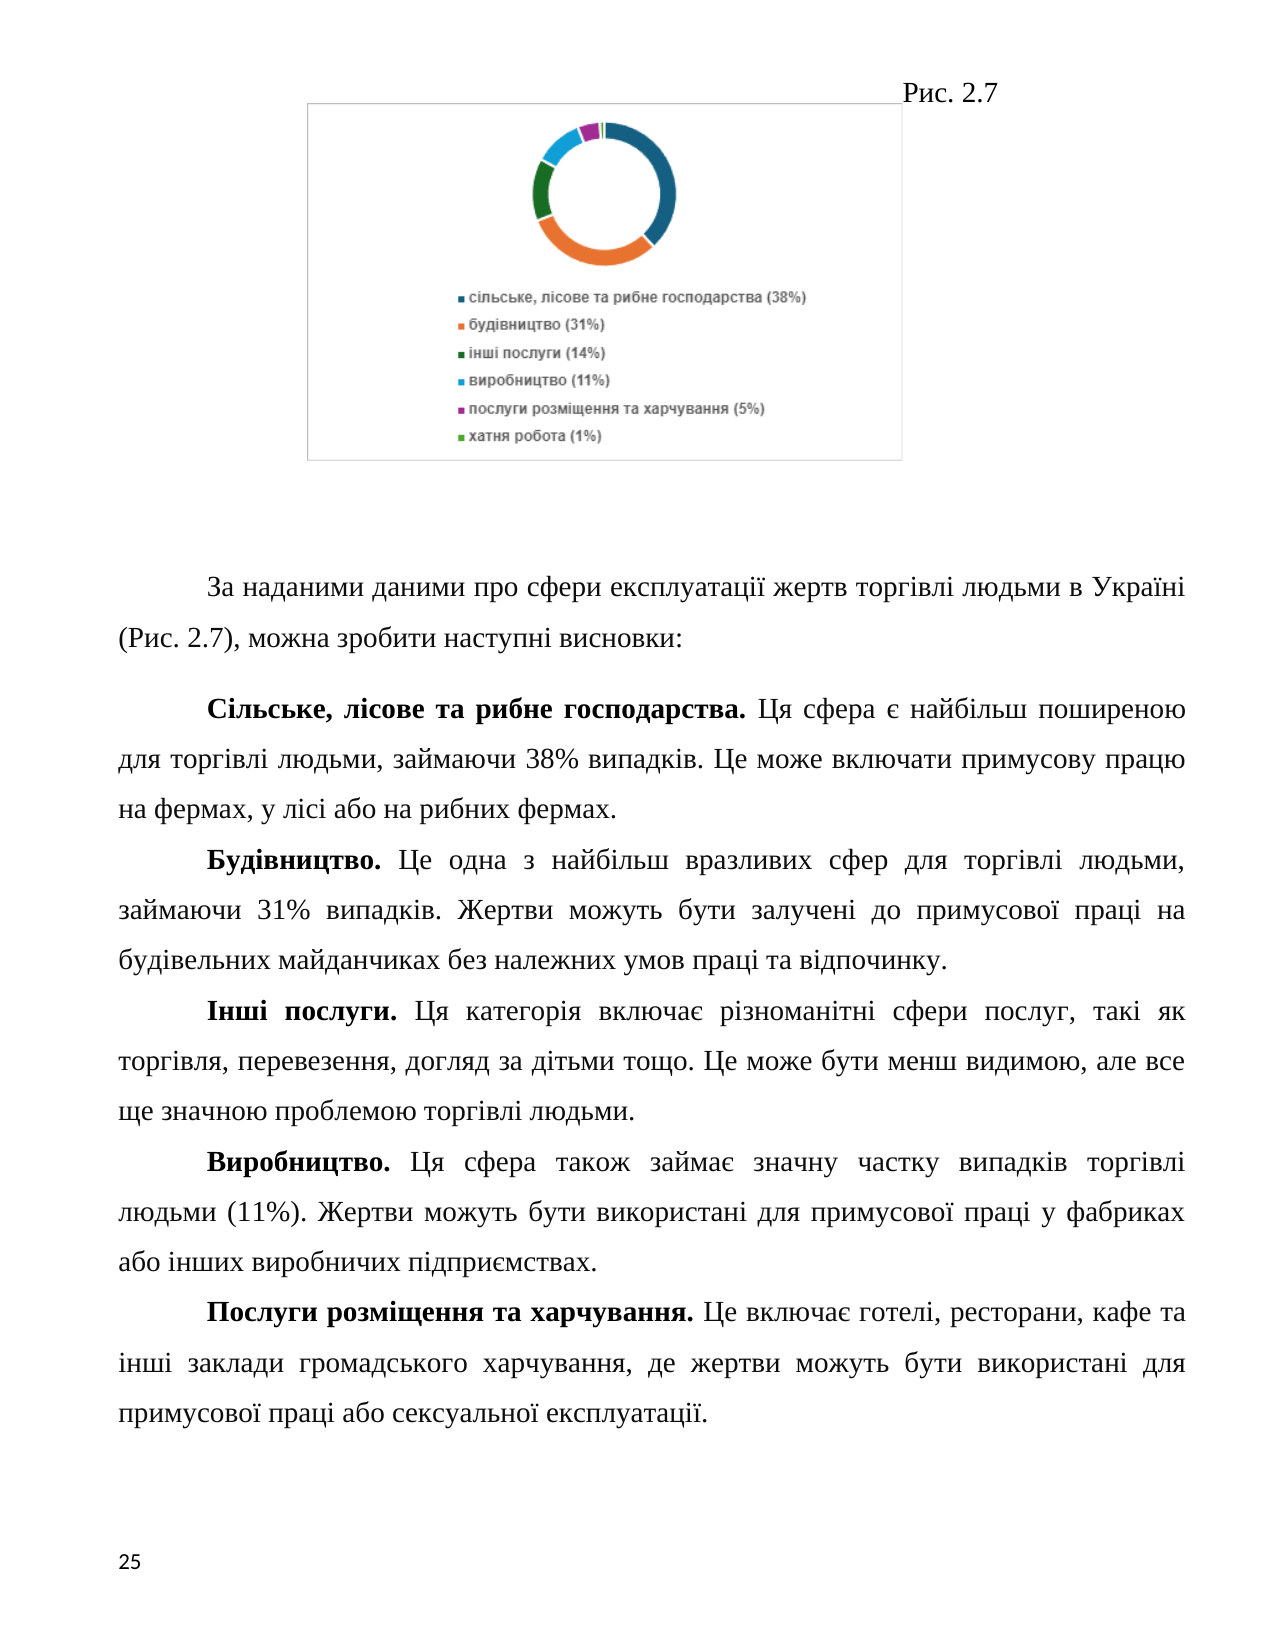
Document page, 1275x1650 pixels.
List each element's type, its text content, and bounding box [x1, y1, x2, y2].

text Виробництво. Ця сфера також займає значну частку випадків торгівлі людьми (11%). Жертви можуть бути використані для примусової праці у фабриках або інших виробничих підприємствах. [118, 1144, 1186, 1278]
text Інші послуги. Ця категорія включає різноманітні сфери послуг, такі як торгівля, перевезення, догляд за дітьми тощо. Це може бути менш видимою, але все ще значною проблемою торгівлі людьми. [118, 993, 1186, 1127]
text Рис. 2.7 [118, 75, 1186, 461]
text Послуги розміщення та харчування. Це включає готелі, ресторани, кафе та інші заклади громадського харчування, де жертви можуть бути використані для примусової праці або сексуальної експлуатації. [118, 1294, 1186, 1429]
text Сільське, лісове та рибне господарства. Ця сфера є найбільш поширеною для торгівлі людьми, займаючи 38% випадків. Це може включати примусову працю на фермах, у лісі або на рибних фермах. [118, 691, 1186, 825]
text За наданими даними про сфери експлуатації жертв торгівлі людьми в Україні (Рис. 2.7), можна зробити наступні висновки: [118, 569, 1186, 653]
text Будівництво. Це одна з найбільш вразливих сфер для торгівлі людьми, займаючи 31% випадків. Жертви можуть бути залучені до примусової праці на будівельних майданчиках без належних умов праці та відпочинку. [118, 842, 1186, 976]
